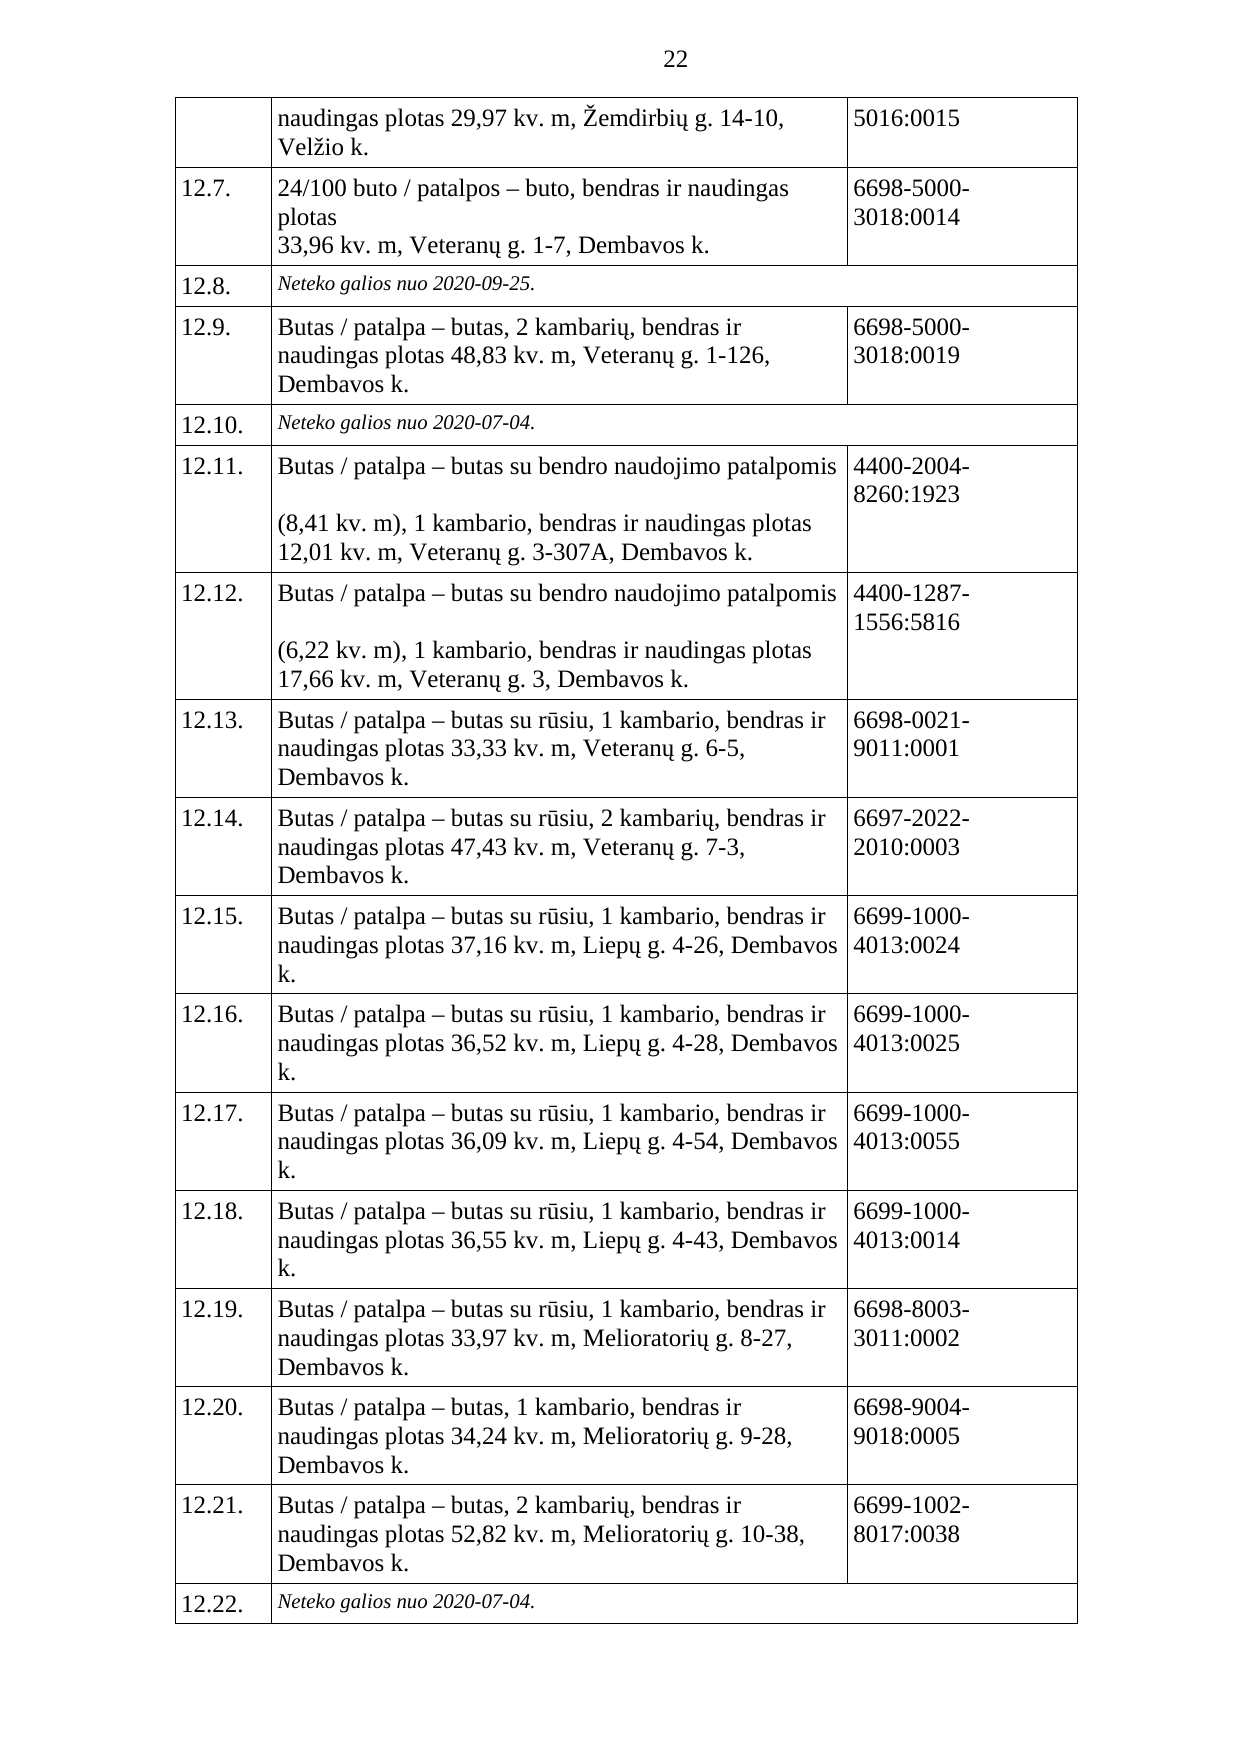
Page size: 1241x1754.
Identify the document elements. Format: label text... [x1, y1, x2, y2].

table_cell 6699-1000-4013:0024 [848, 896, 1077, 993]
table_cell Butas / patalpa – butas su rūsiu, 1 kambario, bendras ir naudingas plotas 37,16 kv. m, Liepų g. 4-26, Dembavos k. [272, 896, 847, 993]
table_cell Neteko galios nuo 2020-07-04. [272, 1584, 1077, 1623]
table_cell Butas / patalpa – butas su bendro naudojimo patalpomis (6,22 kv. m), 1 kambario, bendras ir naudingas plotas 17,66 kv. m, Veteranų g. 3, Dembavos k. [272, 573, 847, 698]
table_cell 6698-5000-3018:0019 [848, 307, 1077, 404]
table_cell 12.10. [176, 405, 271, 444]
table_cell 12.18. [176, 1191, 271, 1288]
table_cell 6698-0021-9011:0001 [848, 700, 1077, 797]
table_cell 12.19. [176, 1289, 271, 1386]
table_cell Butas / patalpa – butas su bendro naudojimo patalpomis (8,41 kv. m), 1 kambario, bendras ir naudingas plotas 12,01 kv. m, Veteranų g. 3-307A, Dembavos k. [272, 446, 847, 572]
table_cell 6697-2022-2010:0003 [848, 798, 1077, 895]
table_cell Neteko galios nuo 2020-07-04. [272, 405, 1077, 444]
table_cell 6699-1000-4013:0025 [848, 994, 1077, 1091]
table_cell 12.8. [176, 266, 271, 306]
table_cell Butas / patalpa – butas su rūsiu, 1 kambario, bendras ir naudingas plotas 33,33 kv. m, Veteranų g. 6-5, Dembavos k. [272, 700, 847, 797]
table_cell 6699-1000-4013:0055 [848, 1093, 1077, 1190]
table_cell 6698-5000-3018:0014 [848, 168, 1077, 265]
table_cell Butas / patalpa – butas, 1 kambario, bendras ir naudingas plotas 34,24 kv. m, Melioratorių g. 9-28, Dembavos k. [272, 1387, 847, 1484]
table_cell [176, 98, 271, 167]
table_cell 12.14. [176, 798, 271, 895]
table_cell 12.17. [176, 1093, 271, 1190]
table_cell Butas / patalpa – butas, 2 kambarių, bendras ir naudingas plotas 48,83 kv. m, Veteranų g. 1-126, Dembavos k. [272, 307, 847, 404]
table_cell 12.12. [176, 573, 271, 698]
table_cell 6699-1000-4013:0014 [848, 1191, 1077, 1288]
table_cell 4400-1287-1556:5816 [848, 573, 1077, 698]
table_cell Butas / patalpa – butas su rūsiu, 1 kambario, bendras ir naudingas plotas 36,55 kv. m, Liepų g. 4-43, Dembavos k. [272, 1191, 847, 1288]
table_cell 5016:0015 [848, 98, 1077, 167]
table_cell 12.11. [176, 446, 271, 572]
table_cell Butas / patalpa – butas su rūsiu, 1 kambario, bendras ir naudingas plotas 36,52 kv. m, Liepų g. 4-28, Dembavos k. [272, 994, 847, 1091]
table_cell 6698-9004-9018:0005 [848, 1387, 1077, 1484]
table_cell 12.9. [176, 307, 271, 404]
table_cell 12.7. [176, 168, 271, 265]
table_cell 6699-1002-8017:0038 [848, 1485, 1077, 1583]
table_cell 4400-2004-8260:1923 [848, 446, 1077, 572]
table_cell 12.21. [176, 1485, 271, 1583]
table_cell 12.22. [176, 1584, 271, 1623]
table_cell Butas / patalpa – butas, 2 kambarių, bendras ir naudingas plotas 52,82 kv. m, Melioratorių g. 10-38, Dembavos k. [272, 1485, 847, 1583]
table_cell Neteko galios nuo 2020-09-25. [272, 266, 1077, 306]
table_cell 12.20. [176, 1387, 271, 1484]
table_cell Butas / patalpa – butas su rūsiu, 2 kambarių, bendras ir naudingas plotas 47,43 kv. m, Veteranų g. 7-3, Dembavos k. [272, 798, 847, 895]
table_cell 12.15. [176, 896, 271, 993]
table_cell Butas / patalpa – butas su rūsiu, 1 kambario, bendras ir naudingas plotas 33,97 kv. m, Melioratorių g. 8-27, Dembavos k. [272, 1289, 847, 1386]
table_cell 6698-8003-3011:0002 [848, 1289, 1077, 1386]
table_cell 24/100 buto / patalpos – buto, bendras ir naudingas plotas 33,96 kv. m, Veteranų g. 1-7, Dembavos k. [272, 168, 847, 265]
table_cell Butas / patalpa – butas su rūsiu, 1 kambario, bendras ir naudingas plotas 36,09 kv. m, Liepų g. 4-54, Dembavos k. [272, 1093, 847, 1190]
table_cell naudingas plotas 29,97 kv. m, Žemdirbių g. 14-10, Velžio k. [272, 98, 847, 167]
table_cell 12.16. [176, 994, 271, 1091]
table_cell 12.13. [176, 700, 271, 797]
